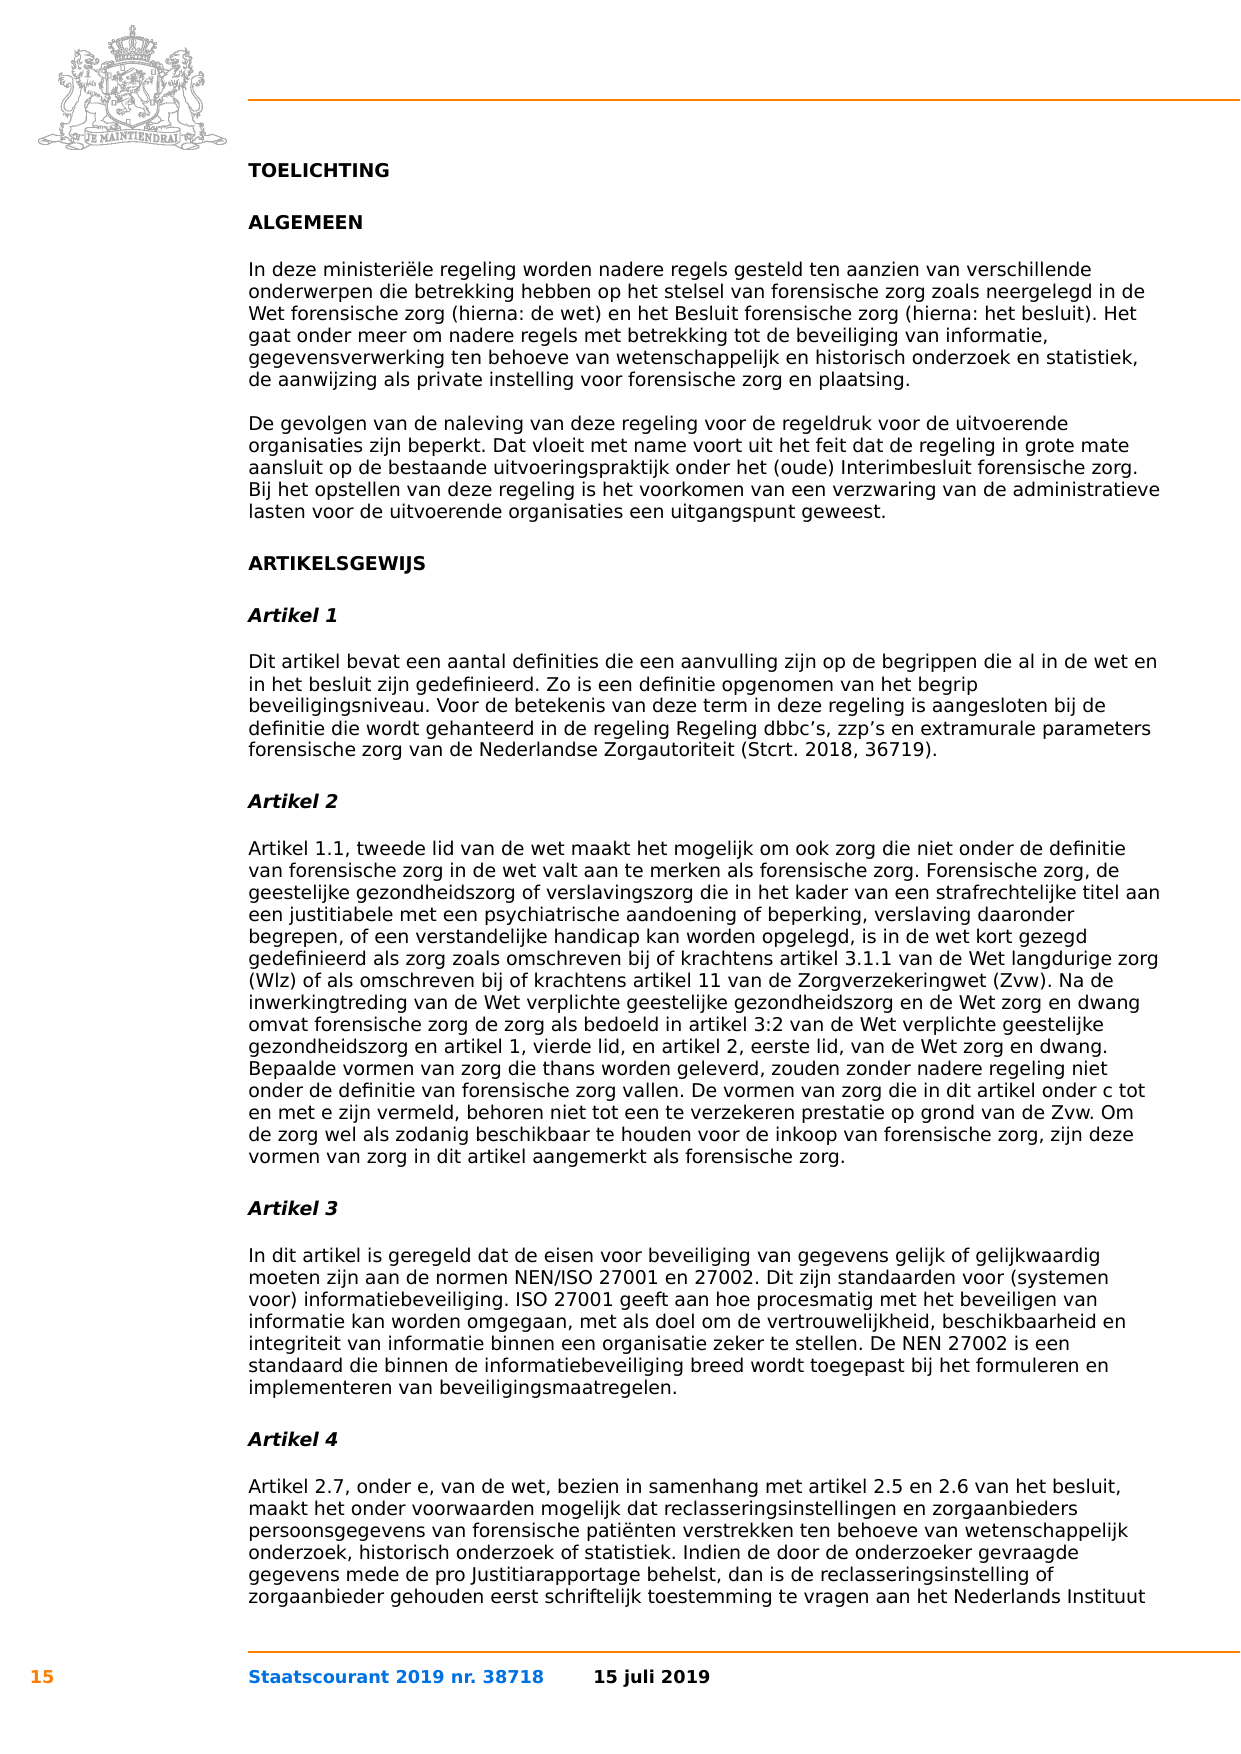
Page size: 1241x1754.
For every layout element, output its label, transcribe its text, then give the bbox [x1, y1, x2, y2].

text In dit artikel is geregeld dat de eisen voor beveiliging van gegevens gelijk of gelijkwaardig moeten zijn aan de normen NEN/ISO 27001 en 27002. Dit zijn standaarden voor (systemen voor) informatiebeveiliging. ISO 27001 geeft aan hoe procesmatig met het beveiligen van informatie kan worden omgegaan, met als doel om de vertrouwelijkheid, beschikbaarheid en integriteit van informatie binnen een organisatie zeker te stellen. De NEN 27002 is een standaard die binnen de informatiebeveiliging breed wordt toegepast bij het formuleren en implementeren van beveiligingsmaatregelen. [248, 1245, 1163, 1399]
subtitle ARTIKELSGEWIJS [248, 552, 1163, 574]
text In deze ministeriële regeling worden nadere regels gesteld ten aanzien van verschillende onderwerpen die betrekking hebben op het stelsel van forensische zorg zoals neergelegd in de Wet forensische zorg (hierna: de wet) en het Besluit forensische zorg (hierna: het besluit). Het gaat onder meer om nadere regels met betrekking tot de beveiliging van informatie, gegevensverwerking ten behoeve van wetenschappelijk en historisch onderzoek en statistiek, de aanwijzing als private instelling voor forensische zorg en plaatsing. [248, 259, 1163, 391]
subtitle ALGEMEEN [248, 212, 1163, 234]
subtitle Artikel 1 [248, 604, 1163, 626]
subtitle TOELICHTING [248, 160, 1163, 182]
text De gevolgen van de naleving van deze regeling voor de regeldruk voor de uitvoerende organisaties zijn beperkt. Dat vloeit met name voort uit het feit dat de regeling in grote mate aansluit op de bestaande uitvoeringspraktijk onder het (oude) Interimbesluit forensische zorg. Bij het opstellen van deze regeling is het voorkomen van een verzwaring van de administratieve lasten voor de uitvoerende organisaties een uitgangspunt geweest. [248, 413, 1163, 522]
subtitle Artikel 2 [248, 791, 1163, 813]
text Artikel 1.1, tweede lid van de wet maakt het mogelijk om ook zorg die niet onder de definitie van forensische zorg in de wet valt aan te merken als forensische zorg. Forensische zorg, de geestelijke gezondheidszorg of verslavingszorg die in het kader van een strafrechtelijke titel aan een justitiabele met een psychiatrische aandoening of beperking, verslaving daaronder begrepen, of een verstandelijke handicap kan worden opgelegd, is in de wet kort gezegd gedefinieerd als zorg zoals omschreven bij of krachtens artikel 3.1.1 van de Wet langdurige zorg (Wlz) of als omschreven bij of krachtens artikel 11 van de Zorgverzekeringwet (Zvw). Na de inwerkingtreding van de Wet verplichte geestelijke gezondheidszorg en de Wet zorg en dwang omvat forensische zorg de zorg als bedoeld in artikel 3:2 van de Wet verplichte geestelijke gezondheidszorg en artikel 1, vierde lid, en artikel 2, eerste lid, van de Wet zorg en dwang. Bepaalde vormen van zorg die thans worden geleverd, zouden zonder nadere regeling niet onder de definitie van forensische zorg vallen. De vormen van zorg die in dit artikel onder c tot en met e zijn vermeld, behoren niet tot een te verzekeren prestatie op grond van de Zvw. Om de zorg wel als zodanig beschikbaar te houden voor de inkoop van forensische zorg, zijn deze vormen van zorg in dit artikel aangemerkt als forensische zorg. [248, 838, 1163, 1168]
text Artikel 2.7, onder e, van de wet, bezien in samenhang met artikel 2.5 en 2.6 van het besluit, maakt het onder voorwaarden mogelijk dat reclasseringsinstellingen en zorgaanbieders persoonsgegevens van forensische patiënten verstrekken ten behoeve van wetenschappelijk onderzoek, historisch onderzoek of statistiek. Indien de door de onderzoeker gevraagde gegevens mede de pro Justitiarapportage behelst, dan is de reclasseringsinstelling of zorgaanbieder gehouden eerst schriftelijk toestemming te vragen aan het Nederlands Instituut [248, 1476, 1163, 1608]
subtitle Artikel 3 [248, 1198, 1163, 1220]
picture [38, 25, 227, 150]
text Dit artikel bevat een aantal definities die een aanvulling zijn op de begrippen die al in de wet en in het besluit zijn gedefinieerd. Zo is een definitie opgenomen van het begrip beveiligingsniveau. Voor de betekenis van deze term in deze regeling is aangesloten bij de definitie die wordt gehanteerd in de regeling Regeling dbbc’s, zzp’s en extramurale parameters forensische zorg van de Nederlandse Zorgautoriteit (Stcrt. 2018, 36719). [248, 651, 1163, 761]
subtitle Artikel 4 [248, 1429, 1163, 1451]
